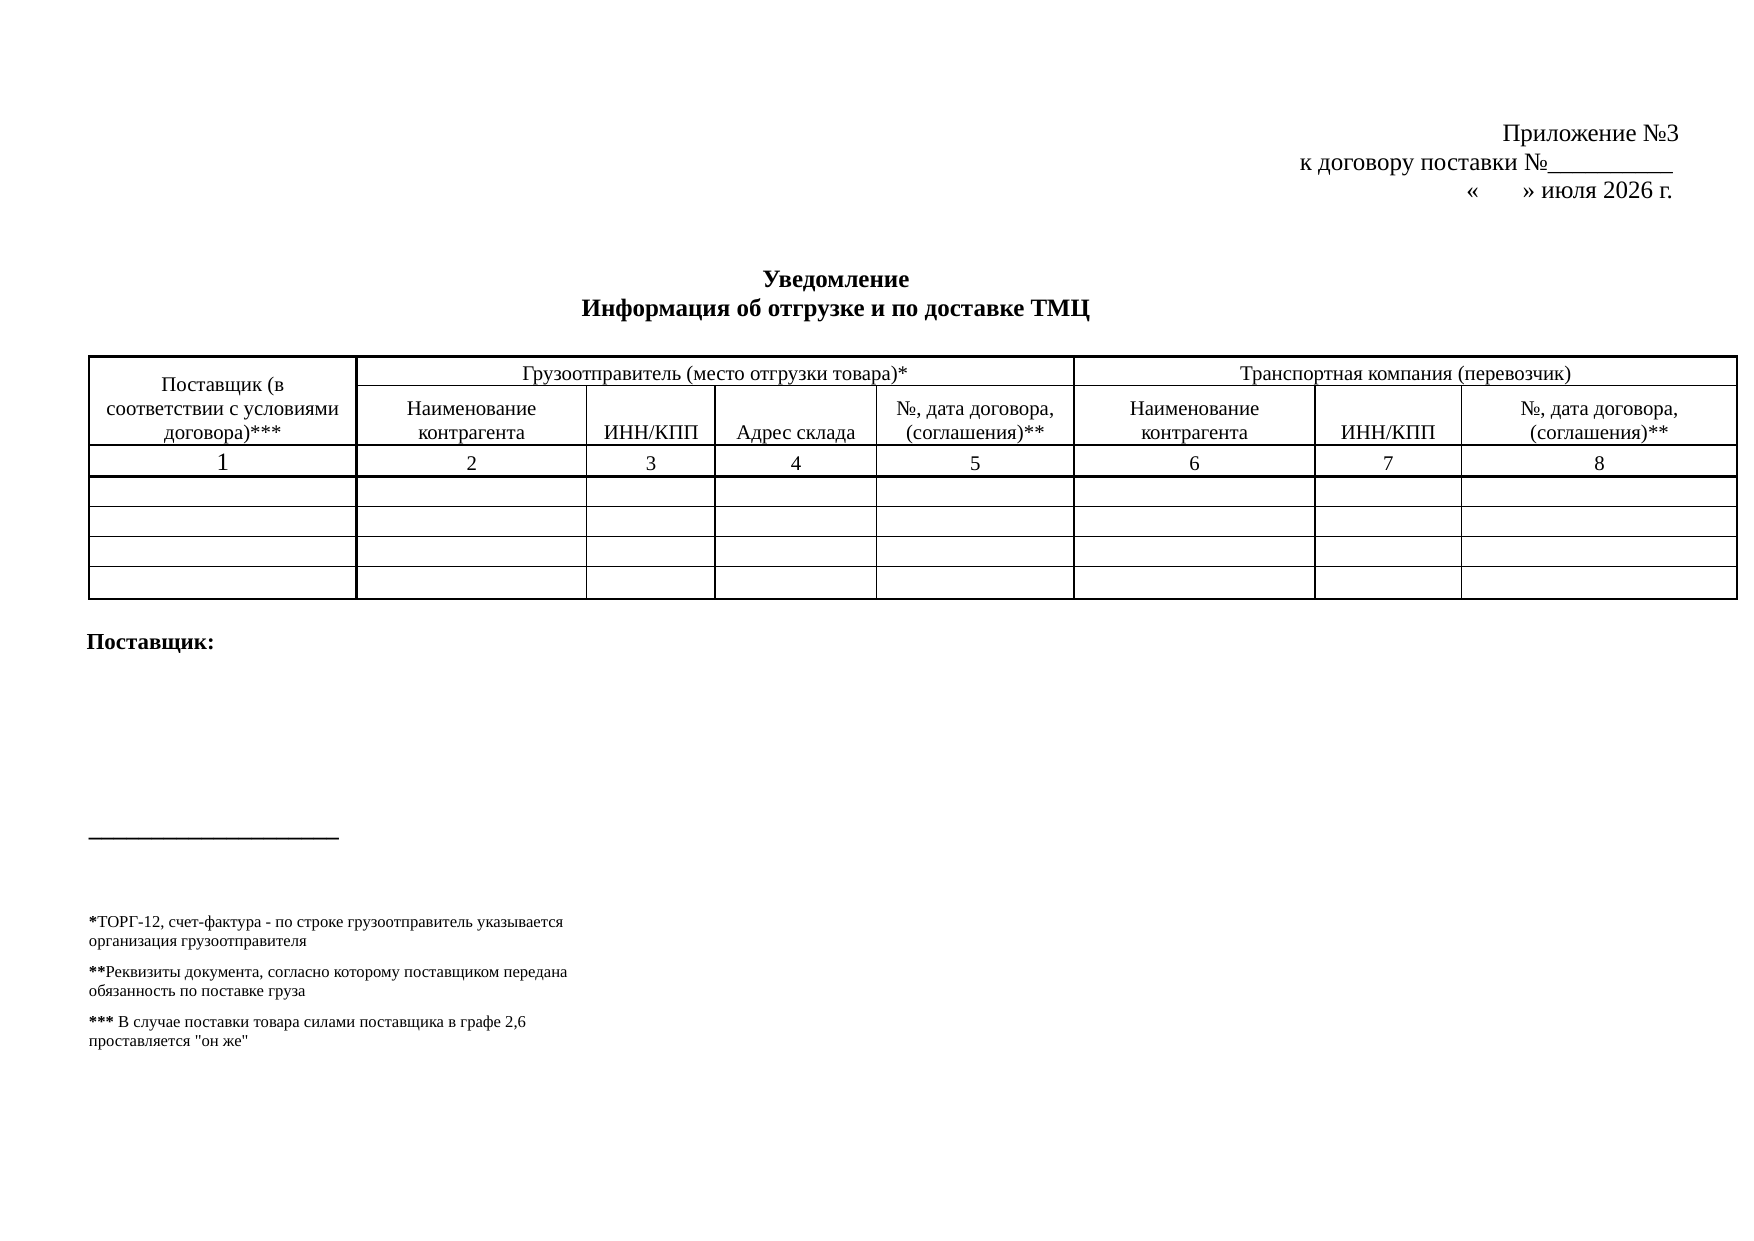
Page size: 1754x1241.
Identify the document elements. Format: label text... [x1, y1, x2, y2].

table_cell [1074, 322, 1315, 355]
table_cell [587, 567, 714, 597]
table_cell [1461, 264, 1669, 322]
table_cell [1675, 322, 1681, 355]
table_cell [877, 567, 1073, 597]
table_cell [89, 322, 356, 355]
table_cell [1694, 322, 1700, 355]
table_cell [1074, 900, 1315, 950]
table_cell [1725, 628, 1731, 658]
table_cell [1669, 322, 1675, 355]
table_cell [587, 322, 715, 355]
table_cell [1461, 1000, 1669, 1050]
table_cell [1706, 628, 1712, 658]
table_cell [1687, 900, 1693, 950]
table_cell [90, 567, 355, 597]
table_cell 6 [1075, 446, 1314, 475]
table_cell [356, 600, 587, 628]
table_cell [89, 234, 356, 264]
table_cell [1712, 688, 1718, 870]
table_cell [1712, 950, 1718, 1000]
table_cell 8 [1462, 446, 1736, 475]
table_header [1712, 204, 1718, 234]
table_cell [877, 900, 1074, 950]
table_cell [1719, 322, 1725, 355]
table_cell [1462, 478, 1736, 506]
table_cell ИНН/КПП [587, 386, 714, 444]
table_cell [1681, 628, 1687, 658]
table_cell [877, 322, 1074, 355]
table_cell Поставщик (в соответствии с условиями договора)*** [90, 358, 355, 444]
table_cell [1725, 688, 1731, 870]
table_cell [1706, 600, 1712, 628]
table_cell [1712, 870, 1718, 900]
table_cell [1731, 950, 1737, 1000]
table_cell [1074, 1000, 1315, 1050]
table_cell [1700, 900, 1706, 950]
table_cell [1669, 688, 1675, 870]
table_cell [1461, 600, 1669, 628]
table_cell [716, 567, 876, 597]
table_cell [1316, 478, 1461, 506]
table_cell Уведомление Информация об отгрузке и по доставке ТМЦ [356, 264, 1315, 322]
table_cell [1315, 600, 1461, 628]
table_cell [358, 537, 586, 566]
table_cell [1700, 264, 1706, 322]
table_cell [587, 950, 715, 1000]
table_cell [877, 1000, 1074, 1050]
table_header [715, 204, 877, 234]
table_cell [1462, 537, 1736, 566]
table_cell [716, 478, 876, 506]
table_cell [1675, 234, 1681, 264]
table_cell [1694, 950, 1700, 1000]
table_cell [1315, 1000, 1461, 1050]
table_cell [89, 264, 356, 322]
table_cell [1461, 322, 1669, 355]
table_cell [877, 600, 1074, 628]
table_cell *ТОРГ-12, счет-фактура - по строке грузоотправитель указывается организация грузоотправителя [89, 900, 587, 950]
table_cell [1712, 658, 1718, 688]
table_cell **Реквизиты документа, согласно которому поставщиком передана обязанность по поставке груза [89, 950, 587, 1000]
table_cell [587, 600, 715, 628]
table_cell [1731, 628, 1737, 658]
table_cell [1719, 870, 1725, 900]
table_cell [877, 234, 1074, 264]
table_cell [1719, 628, 1725, 658]
table_cell [715, 1000, 877, 1050]
table_cell Поставщик: ____________________ [89, 628, 1461, 870]
table_cell [715, 600, 877, 628]
table_cell [1700, 950, 1706, 1000]
table_cell [1074, 234, 1315, 264]
table_cell Наименование контрагента [358, 386, 586, 444]
table_cell [716, 507, 876, 536]
table_cell [1731, 264, 1737, 322]
table_cell [90, 478, 355, 506]
table_cell [1669, 600, 1675, 628]
table_cell [1681, 688, 1687, 870]
table_cell [1675, 950, 1681, 1000]
table_cell [715, 950, 877, 1000]
table_cell [1681, 900, 1687, 950]
table_cell [1316, 567, 1461, 597]
table_cell [1712, 322, 1718, 355]
table_cell [1687, 870, 1693, 900]
table_cell [587, 870, 715, 900]
table_header [1675, 204, 1681, 234]
table_cell [1706, 870, 1712, 900]
table_cell [1731, 900, 1737, 950]
table_cell [877, 537, 1073, 566]
table_cell [1074, 870, 1315, 900]
table_cell [1712, 1000, 1718, 1050]
table_cell [1687, 1000, 1693, 1050]
table_cell [1731, 658, 1737, 688]
table_cell [1681, 950, 1687, 1000]
table_cell [1687, 688, 1693, 870]
table_cell [587, 234, 715, 264]
table_cell [1731, 688, 1737, 870]
table_cell [715, 234, 877, 264]
table_cell [356, 870, 587, 900]
table_cell [1075, 478, 1314, 506]
table_cell [1719, 950, 1725, 1000]
table_cell [1074, 600, 1315, 628]
table_cell [358, 567, 586, 597]
table_cell [1712, 234, 1718, 264]
table_cell [1706, 322, 1712, 355]
table_cell Наименование контрагента [1075, 386, 1314, 444]
table_header [877, 204, 1074, 234]
table_cell [1694, 1000, 1700, 1050]
table_cell [1669, 1000, 1675, 1050]
table_cell [1700, 628, 1706, 658]
table_cell [1316, 537, 1461, 566]
table_cell [1731, 1000, 1737, 1050]
table_header [1706, 204, 1712, 234]
table_cell [587, 507, 714, 536]
table_cell [1725, 600, 1731, 628]
table_cell 7 [1316, 446, 1461, 475]
table_cell [1694, 600, 1700, 628]
table_cell [1694, 688, 1700, 870]
table_cell [1731, 600, 1737, 628]
table_header [1315, 204, 1669, 234]
table_header [1725, 204, 1731, 234]
table_cell [1694, 658, 1700, 688]
table_cell [1669, 870, 1675, 900]
table_cell ИНН/КПП [1316, 386, 1461, 444]
table_cell [1694, 234, 1700, 264]
table_cell [1669, 900, 1675, 950]
table_header [1694, 204, 1700, 234]
table_cell [1669, 950, 1675, 1000]
table_cell [715, 870, 877, 900]
table_cell [1712, 600, 1718, 628]
table_cell [1075, 537, 1314, 566]
table_cell 1 [90, 446, 355, 475]
table_cell [1694, 264, 1700, 322]
table_cell [1315, 322, 1461, 355]
table_cell №, дата договора, (соглашения)** [1462, 386, 1736, 444]
table_cell [716, 537, 876, 566]
table_header [1074, 204, 1315, 234]
table_cell Транспортная компания (перевозчик) [1075, 358, 1736, 385]
table_cell [1725, 900, 1731, 950]
table_cell [1694, 628, 1700, 658]
table_cell [1681, 322, 1687, 355]
table_cell [1687, 950, 1693, 1000]
table_cell [1315, 950, 1461, 1000]
table_cell [1315, 264, 1461, 322]
table_cell [1712, 628, 1718, 658]
table_cell [1461, 870, 1669, 900]
table_cell 3 [587, 446, 714, 475]
table_cell [1675, 688, 1681, 870]
table_cell [1712, 264, 1718, 322]
table_cell [1681, 600, 1687, 628]
table_cell [1725, 322, 1731, 355]
table_cell [1669, 628, 1675, 658]
table_cell [1687, 600, 1693, 628]
table_cell [1669, 264, 1675, 322]
table_cell 5 [877, 446, 1073, 475]
table_cell [1731, 234, 1737, 264]
table_header [356, 204, 587, 234]
table_cell [1461, 688, 1669, 870]
table_cell [1675, 1000, 1681, 1050]
table_cell [89, 600, 356, 628]
text Приложение №3 [89, 118, 1679, 147]
table_cell [1315, 234, 1461, 264]
table_cell [356, 322, 587, 355]
table_cell [715, 900, 877, 950]
table_cell *** В случае поставки товара силами поставщика в графе 2,6 проставляется "он же" [89, 1000, 587, 1050]
table_header [587, 204, 715, 234]
table_cell 2 [358, 446, 586, 475]
table_cell [1316, 507, 1461, 536]
table_cell [356, 234, 587, 264]
table_cell [1461, 658, 1669, 688]
table_cell [1075, 507, 1314, 536]
table_cell [1461, 900, 1669, 950]
table_cell [1687, 264, 1693, 322]
table_cell [587, 1000, 715, 1050]
table_cell [877, 478, 1073, 506]
text к договору поставки №__________ [89, 147, 1679, 176]
table_cell [1719, 234, 1725, 264]
table_cell Адрес склада [716, 386, 876, 444]
table_header [1719, 204, 1725, 234]
table_cell [1700, 234, 1706, 264]
table_header [1687, 204, 1693, 234]
table_cell [1725, 1000, 1731, 1050]
table_cell 4 [716, 446, 876, 475]
table_cell [1687, 628, 1693, 658]
table_cell №, дата договора, (соглашения)** [877, 386, 1073, 444]
table_cell [1731, 322, 1737, 355]
table_header [89, 204, 356, 234]
table_cell [1706, 688, 1712, 870]
table_cell [1461, 628, 1669, 658]
table_cell [1675, 870, 1681, 900]
table_cell [1315, 870, 1461, 900]
table_cell [1725, 950, 1731, 1000]
table_cell [1700, 322, 1706, 355]
table_cell [1706, 900, 1712, 950]
table_cell [1719, 1000, 1725, 1050]
table_cell [1719, 658, 1725, 688]
table_cell [1074, 950, 1315, 1000]
table_cell [1461, 234, 1669, 264]
table_header [1700, 204, 1706, 234]
text « » июля 2026 г. [89, 176, 1679, 204]
table_cell [587, 537, 714, 566]
table_cell [1681, 1000, 1687, 1050]
table_cell [1700, 658, 1706, 688]
table_cell [877, 507, 1073, 536]
table_cell [1675, 600, 1681, 628]
table_cell [1675, 658, 1681, 688]
table_cell [1725, 658, 1731, 688]
table_cell [1706, 264, 1712, 322]
table_cell [1706, 950, 1712, 1000]
table_cell [877, 870, 1074, 900]
table_cell [1706, 1000, 1712, 1050]
table_cell [1706, 234, 1712, 264]
table_cell [1731, 870, 1737, 900]
table_cell [1725, 234, 1731, 264]
table_cell [358, 478, 586, 506]
table_cell [1669, 234, 1675, 264]
table_cell [1675, 264, 1681, 322]
table_cell [1681, 870, 1687, 900]
table_cell [1719, 900, 1725, 950]
table_cell Грузоотправитель (место отгрузки товара)* [358, 358, 1073, 385]
table_cell [90, 507, 355, 536]
table_header [1731, 204, 1737, 234]
table_header [1681, 204, 1687, 234]
table_cell [1675, 628, 1681, 658]
table_cell [1719, 600, 1725, 628]
table_cell [1315, 900, 1461, 950]
table_cell [1681, 264, 1687, 322]
table_cell [358, 507, 586, 536]
table_cell [1687, 658, 1693, 688]
table_cell [90, 537, 355, 566]
table_cell [1075, 567, 1314, 597]
table_cell [1700, 870, 1706, 900]
table_cell [1712, 900, 1718, 950]
table_cell [587, 900, 715, 950]
table_cell [1669, 658, 1675, 688]
table_header [1669, 204, 1675, 234]
table_cell [1719, 264, 1725, 322]
table_cell [1687, 234, 1693, 264]
table_cell [1681, 234, 1687, 264]
table_cell [1462, 567, 1736, 597]
table_cell [1700, 600, 1706, 628]
table_cell [1681, 658, 1687, 688]
table_cell [587, 478, 714, 506]
table_cell [1706, 658, 1712, 688]
table_cell [1719, 688, 1725, 870]
table_cell [89, 870, 356, 900]
table_cell [1694, 870, 1700, 900]
table_cell [1700, 688, 1706, 870]
table_cell [1687, 322, 1693, 355]
table_cell [1462, 507, 1736, 536]
table_cell [1725, 264, 1731, 322]
table_cell [1675, 900, 1681, 950]
table_cell [1694, 900, 1700, 950]
table_cell [1700, 1000, 1706, 1050]
table_cell [1725, 870, 1731, 900]
table_cell [715, 322, 877, 355]
table_cell [877, 950, 1074, 1000]
table_cell [1461, 950, 1669, 1000]
